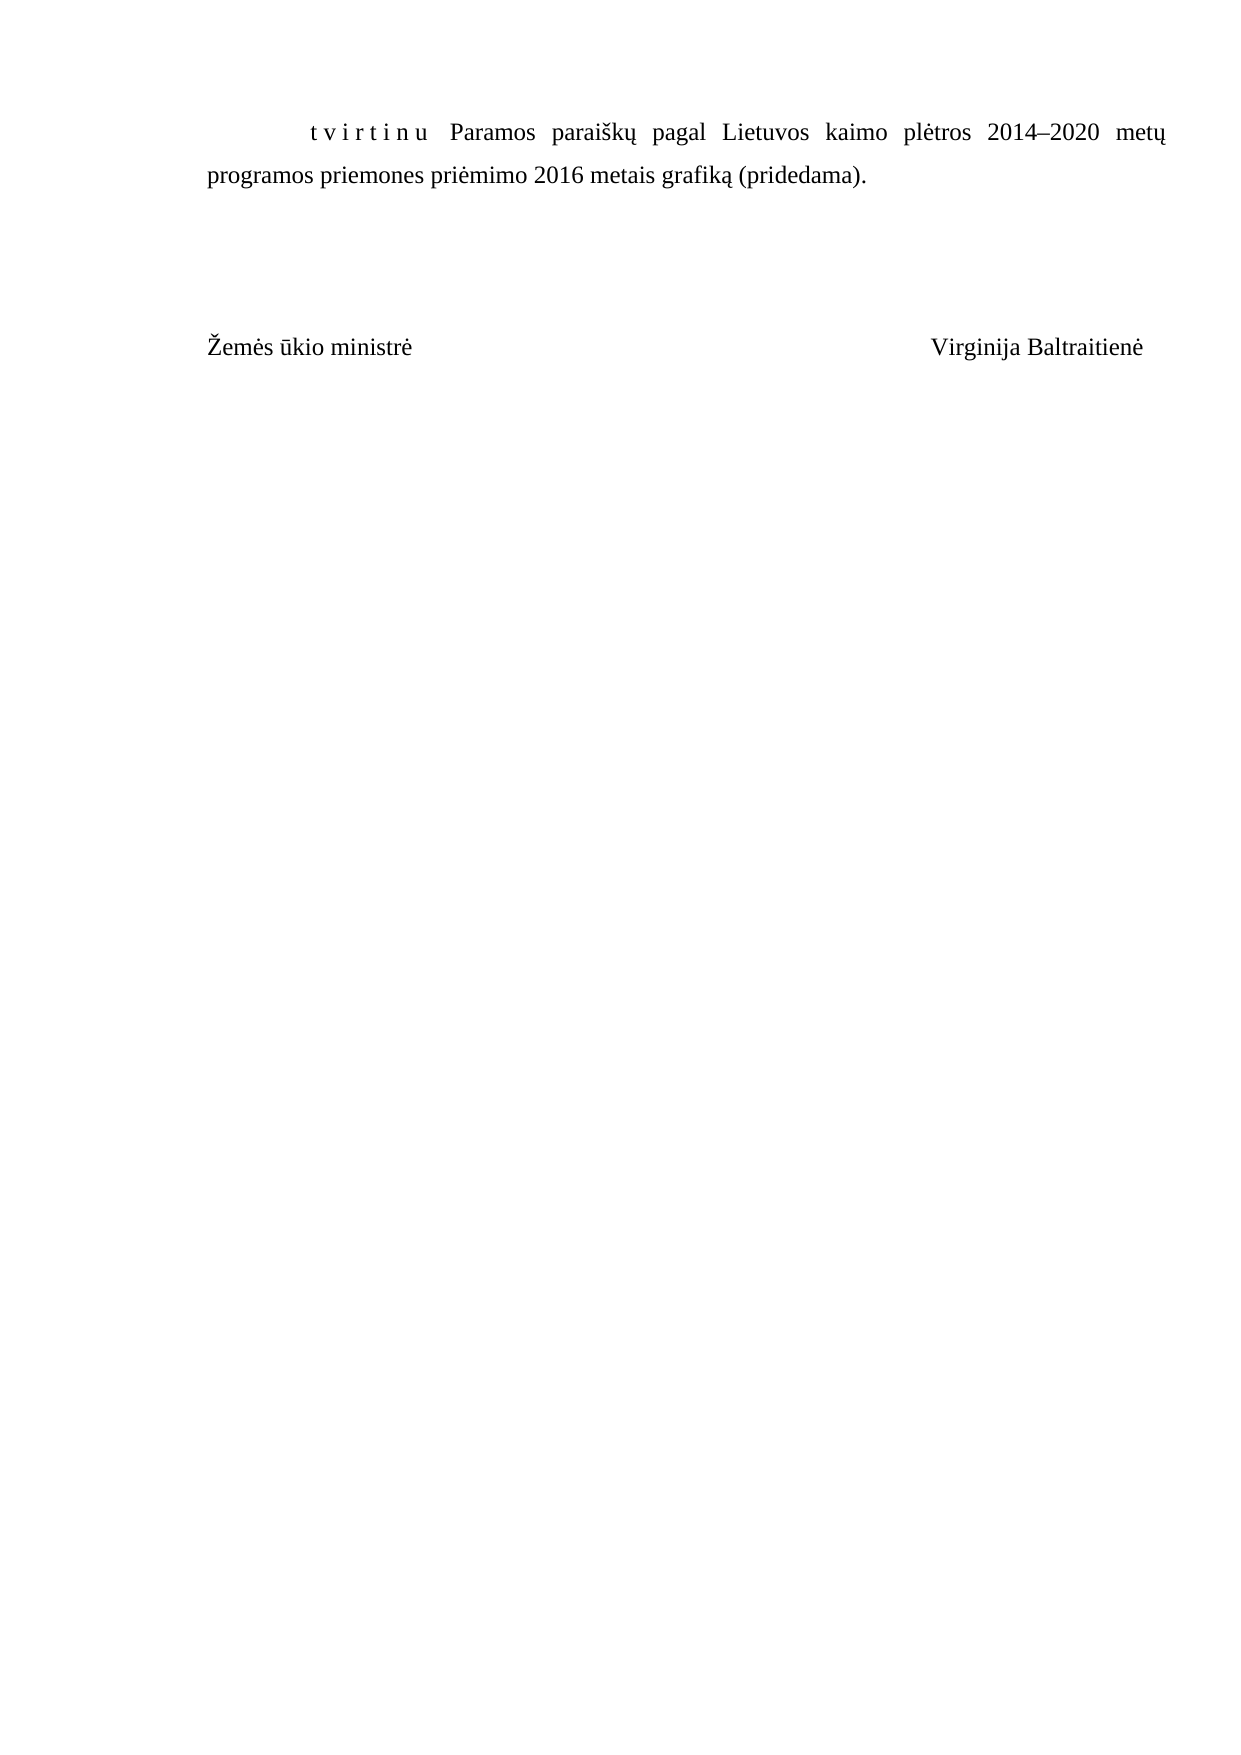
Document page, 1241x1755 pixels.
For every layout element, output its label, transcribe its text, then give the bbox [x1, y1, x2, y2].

text Žemės ūkio ministrė Virginija Baltraitienė [207, 332, 1167, 361]
text tvirtinu Paramos paraiškų pagal Lietuvos kaimo plėtros 2014–2020 metų programos priemones priėmimo 2016 metais grafiką (pridedama). [207, 117, 1167, 188]
